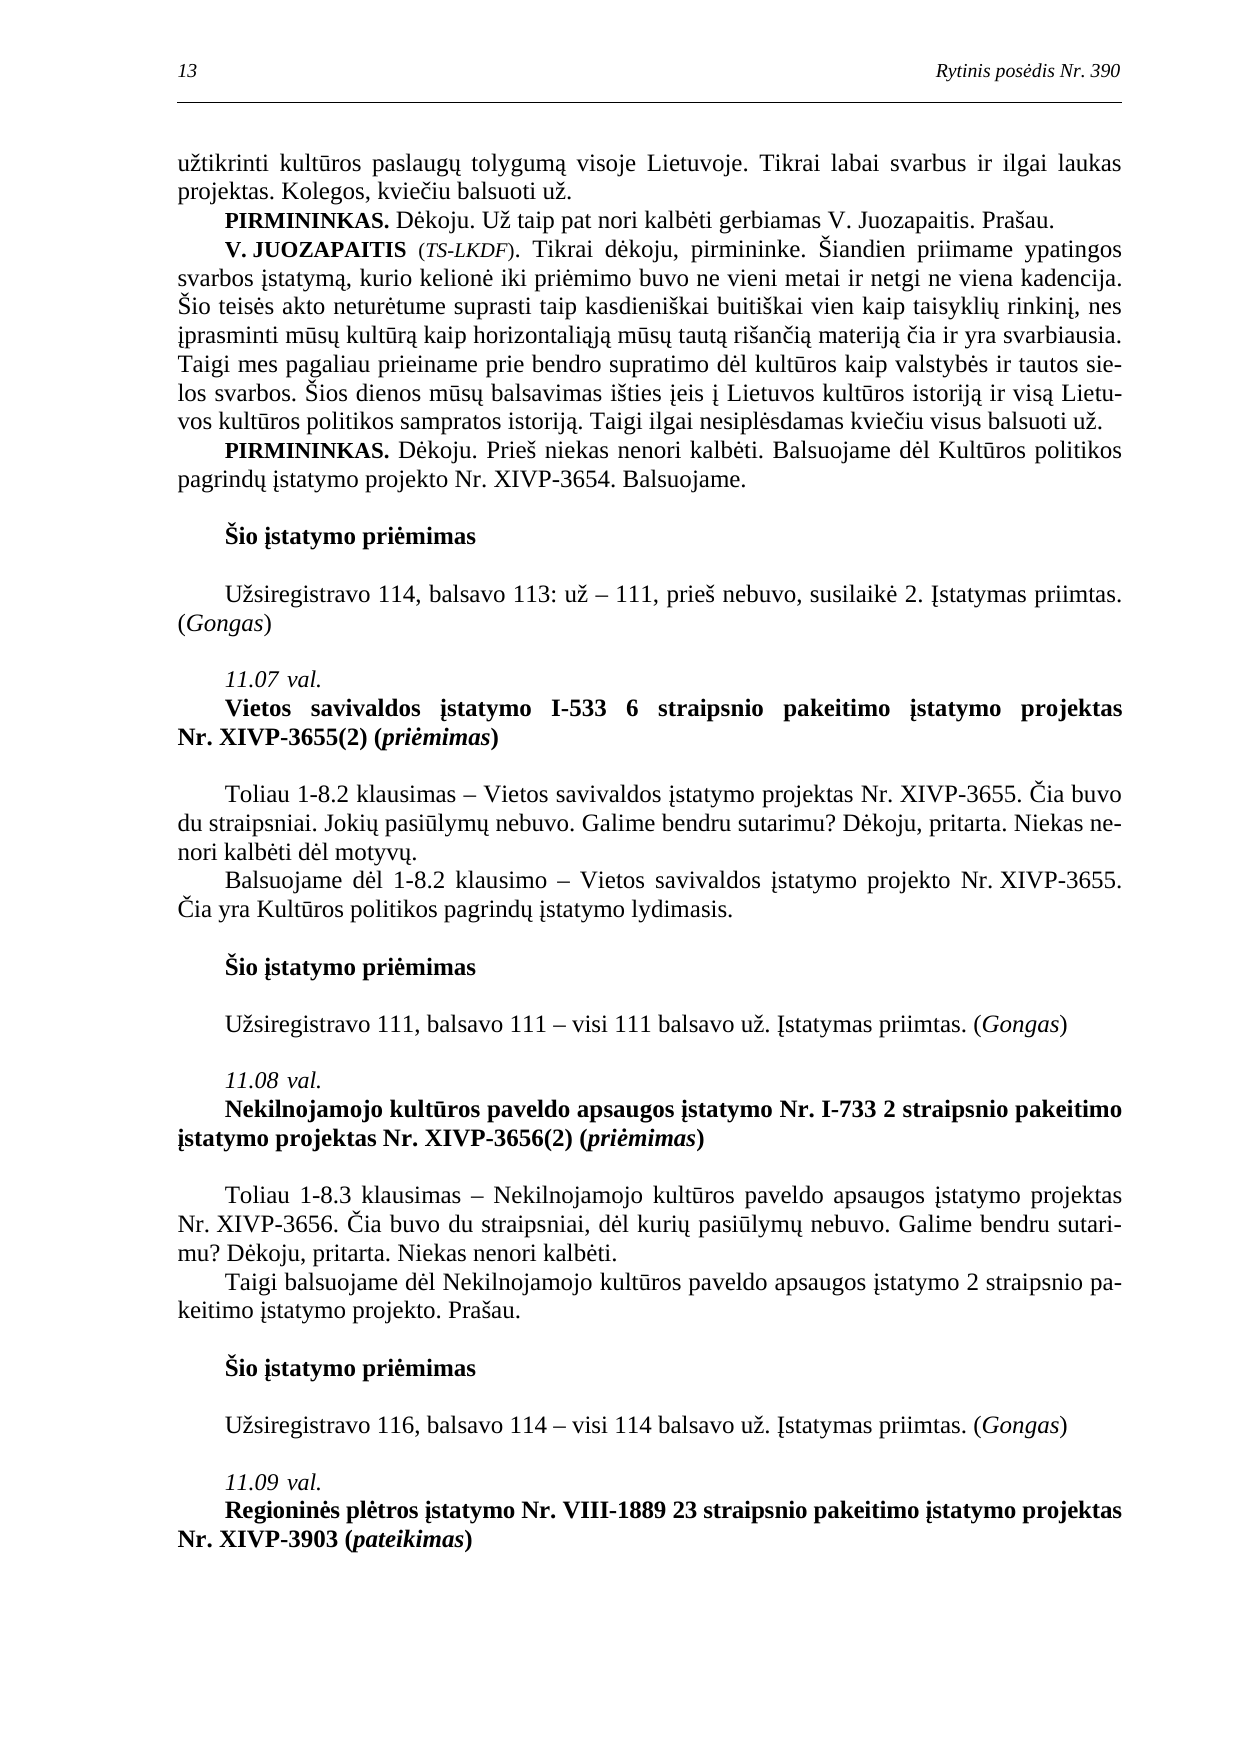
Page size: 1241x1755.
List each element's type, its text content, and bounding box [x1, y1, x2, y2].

text 11.07 val. [224, 665, 1122, 693]
text Šio įsta­ty­mo pri­ėmi­mas [177, 1353, 1122, 1382]
text 11.09 val. [224, 1468, 1122, 1496]
text Šio įsta­ty­mo pri­ėmi­mas [177, 952, 1122, 980]
text PIRMININKAS. Dė­ko­ju. Už taip pat no­ri kal­bė­ti ger­bia­mas V. Juo­za­pai­tis. Pra­šau. [177, 205, 1122, 234]
text Ne­kil­no­ja­mo­jo kul­tū­ros pa­vel­do ap­sau­gos įsta­ty­mo Nr. I-733 2 straips­nio pa­kei­ti­mo įsta­ty­mo pro­jek­tas Nr. XIVP-3656(2) (pri­ėmi­mas) [177, 1094, 1122, 1152]
text Už­si­re­gist­ra­vo 116, bal­sa­vo 114 – vi­si 114 bal­sa­vo už. Įsta­ty­mas pri­im­tas. (Gon­gas) [177, 1410, 1122, 1439]
text Bal­suo­ja­me dėl 1-8.2 klau­si­mo – Vie­tos sa­vi­val­dos įsta­ty­mo pro­jek­to Nr. XIVP-3655. Čia yra Kul­tū­ros po­li­ti­kos pa­grin­dų įsta­ty­mo ly­di­ma­sis. [177, 865, 1122, 923]
text Už­si­re­gist­ra­vo 111, bal­sa­vo 111 – vi­si 111 bal­sa­vo už. Įsta­ty­mas pri­im­tas. (Gon­gas) [177, 1009, 1122, 1038]
text 11.08 val. [224, 1067, 1122, 1094]
text V. JUOZAPAITIS (TS-LKDF). Tik­rai dė­ko­ju, pir­mi­nin­ke. Šian­dien pri­ima­me ypa­tin­gos svar­bos įsta­ty­mą, ku­rio ke­lio­nė iki pri­ėmi­mo bu­vo ne vie­ni me­tai ir net­gi ne vie­na ka­den­ci­ja. Šio tei­sės ak­to ne­tu­rė­tu­me su­pras­ti taip kas­die­niš­kai bui­tiš­kai vien kaip tai­syk­lių rin­ki­nį, nes įpras­min­ti mū­sų kul­tū­rą kaip ho­ri­zon­ta­li­ą­ją mū­sų tau­tą ri­šan­čią ma­te­ri­ją čia ir yra svar­biau­sia. Tai­gi mes pa­ga­liau pri­ei­na­me prie ben­dro su­pra­ti­mo dėl kul­tū­ros kaip vals­ty­bės ir tau­tos sie­los svar­bos. Šios die­nos mū­sų bal­sa­vi­mas iš­ties įeis į Lie­tu­vos kul­tū­ros is­to­ri­ją ir vi­są Lie­tu­vos kul­tū­ros po­li­ti­kos sam­pra­tos is­to­ri­ją. Tai­gi il­gai ne­si­plės­da­mas kvie­čiu vi­sus bal­suo­ti už. [177, 234, 1122, 435]
text Šio įsta­ty­mo pri­ėmi­mas [177, 521, 1122, 550]
text To­liau 1-8.3 klau­si­mas – Ne­kil­no­ja­mo­jo kul­tū­ros pa­vel­do ap­sau­gos įsta­ty­mo pro­jek­tas Nr. XIVP-3656. Čia bu­vo du straips­niai, dėl ku­rių pa­siū­ly­mų ne­bu­vo. Ga­li­me ben­dru su­ta­ri­mu? Dė­ko­ju, pri­tar­ta. Nie­kas ne­no­ri kal­bė­ti. [177, 1180, 1122, 1267]
text Vie­tos sa­vi­val­dos įsta­ty­mo I-533 6 straips­nio pa­kei­ti­mo įsta­ty­mo pro­jek­tas Nr. XIVP-3655(2) (pri­ėmi­mas) [177, 693, 1122, 750]
text PIRMININKAS. Dė­ko­ju. Prieš nie­kas ne­no­ri kal­bė­ti. Bal­suo­ja­me dėl Kul­tū­ros po­li­ti­kos pa­grin­dų įsta­ty­mo pro­jek­to Nr. XIVP-3654. Bal­suo­ja­me. [177, 435, 1122, 493]
text Re­gio­ni­nės plėt­ros įsta­ty­mo Nr. VIII-1889 23 straips­nio pa­kei­ti­mo įsta­ty­mo projektas Nr. XIVP-3903 (pa­tei­ki­mas) [177, 1496, 1122, 1553]
text Už­si­re­gist­ra­vo 114, bal­sa­vo 113: už – 111, prieš ne­bu­vo, su­si­lai­kė 2. Įsta­ty­mas pri­im­tas. (Gon­gas) [177, 579, 1122, 636]
text už­tik­rin­ti kul­tū­ros pa­slau­gų to­ly­gu­mą vi­so­je Lie­tu­vo­je. Tik­rai la­bai svar­bus ir il­gai lau­kas pro­jek­tas. Ko­le­gos, kvie­čiu bal­suo­ti už. [177, 148, 1122, 205]
text To­liau 1-8.2 klau­si­mas – Vie­tos sa­vi­val­dos įsta­ty­mo pro­jek­tas Nr. XIVP-3655. Čia bu­vo du straips­niai. Jo­kių pa­siū­ly­mų ne­bu­vo. Ga­li­me ben­dru su­ta­ri­mu? Dė­ko­ju, pri­tar­ta. Nie­kas ne­no­ri kal­bė­ti dėl mo­ty­vų. [177, 779, 1122, 865]
text Tai­gi bal­suo­ja­me dėl Ne­kil­no­ja­mo­jo kul­tū­ros pa­vel­do ap­sau­gos įsta­ty­mo 2 straips­nio pa­kei­ti­mo įsta­ty­mo pro­jek­to. Pra­šau. [177, 1267, 1122, 1324]
